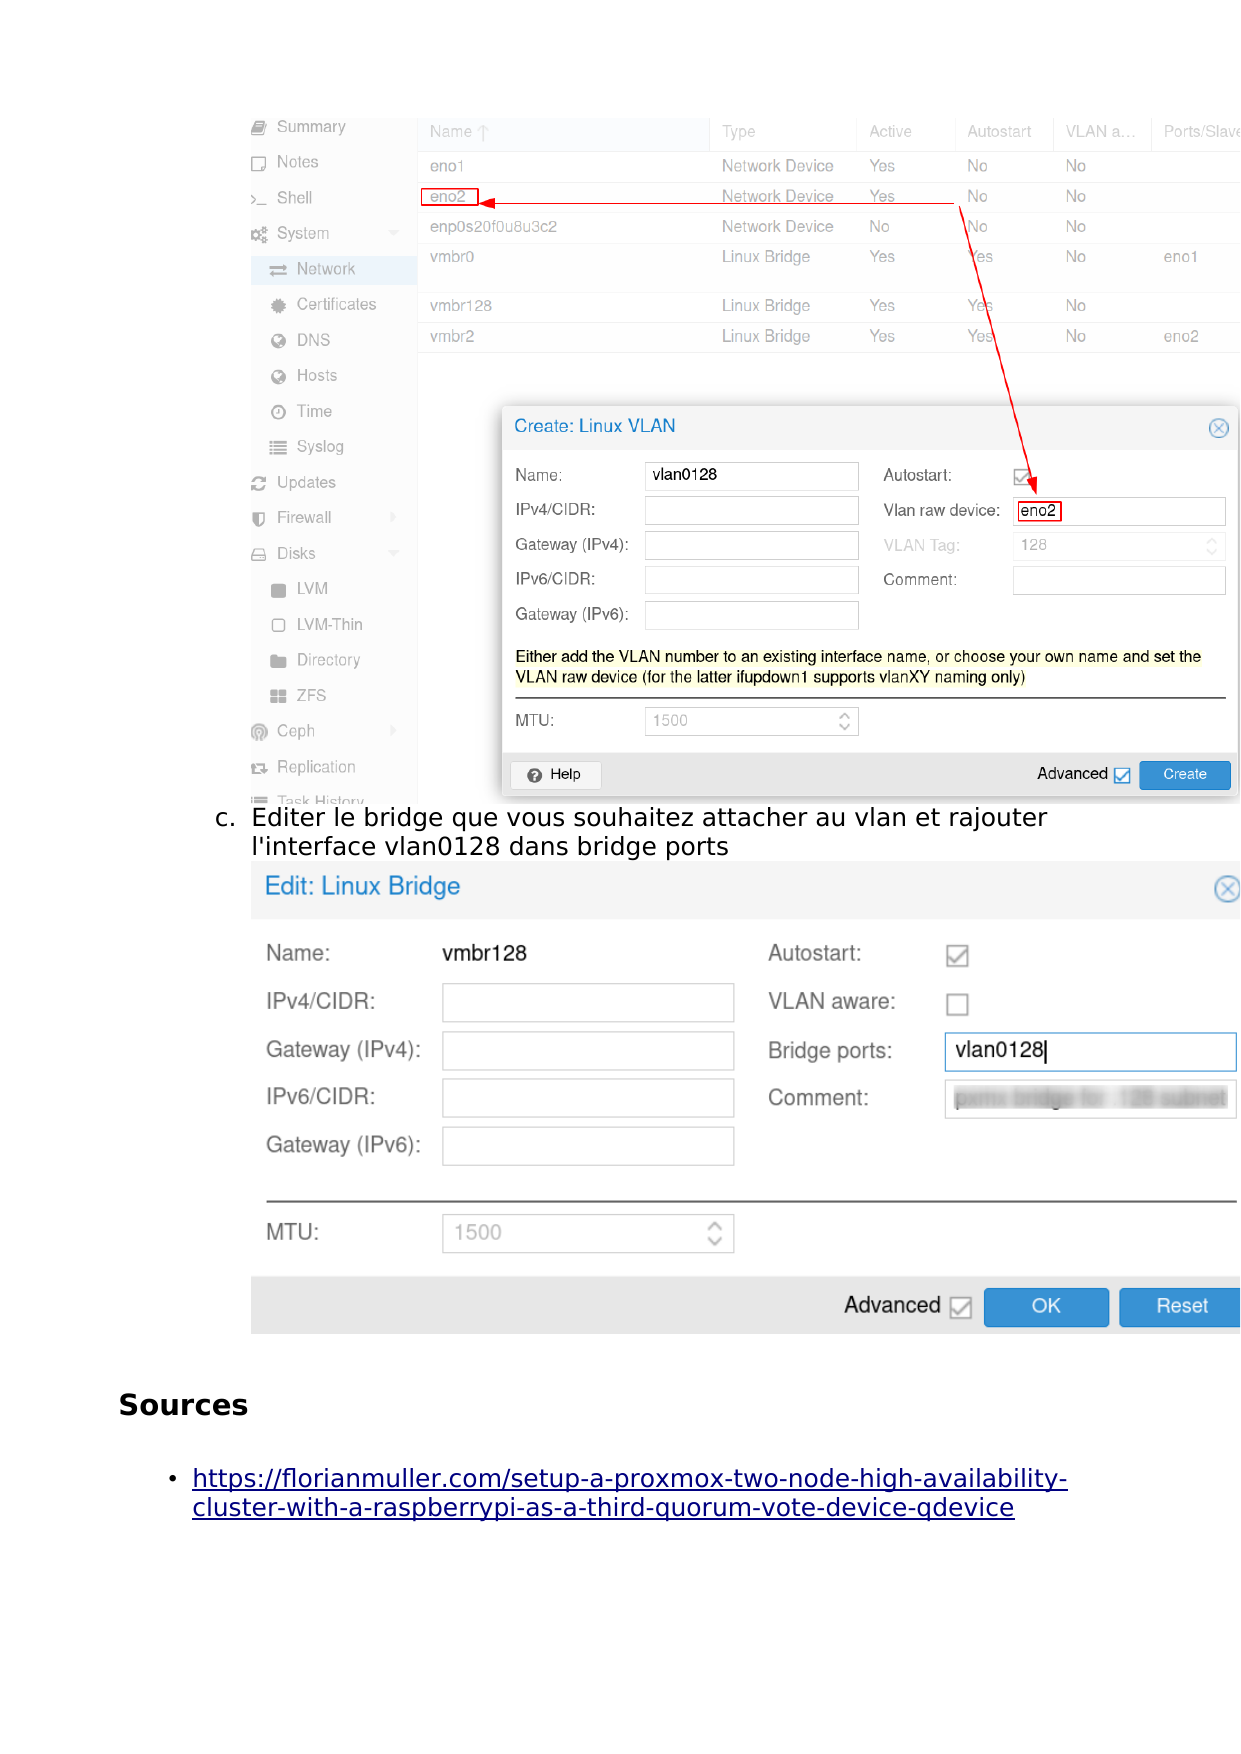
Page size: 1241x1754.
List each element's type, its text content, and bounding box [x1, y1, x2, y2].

list [236, 118, 251, 803]
picture [251, 861, 1241, 1334]
subtitle Sources [118, 1388, 1122, 1422]
list Editer le bridge que vous souhaitez attacher au vlan et rajouter l'interface vlan0128 dans bridge ports [236, 803, 1122, 1333]
picture [251, 118, 1241, 804]
list https://florianmuller.com/setup-a-proxmox-two-node-high-availability-cluster-with-a-raspberrypi-as-a-third-quorum-vote-device-qdevice [177, 1464, 1122, 1522]
